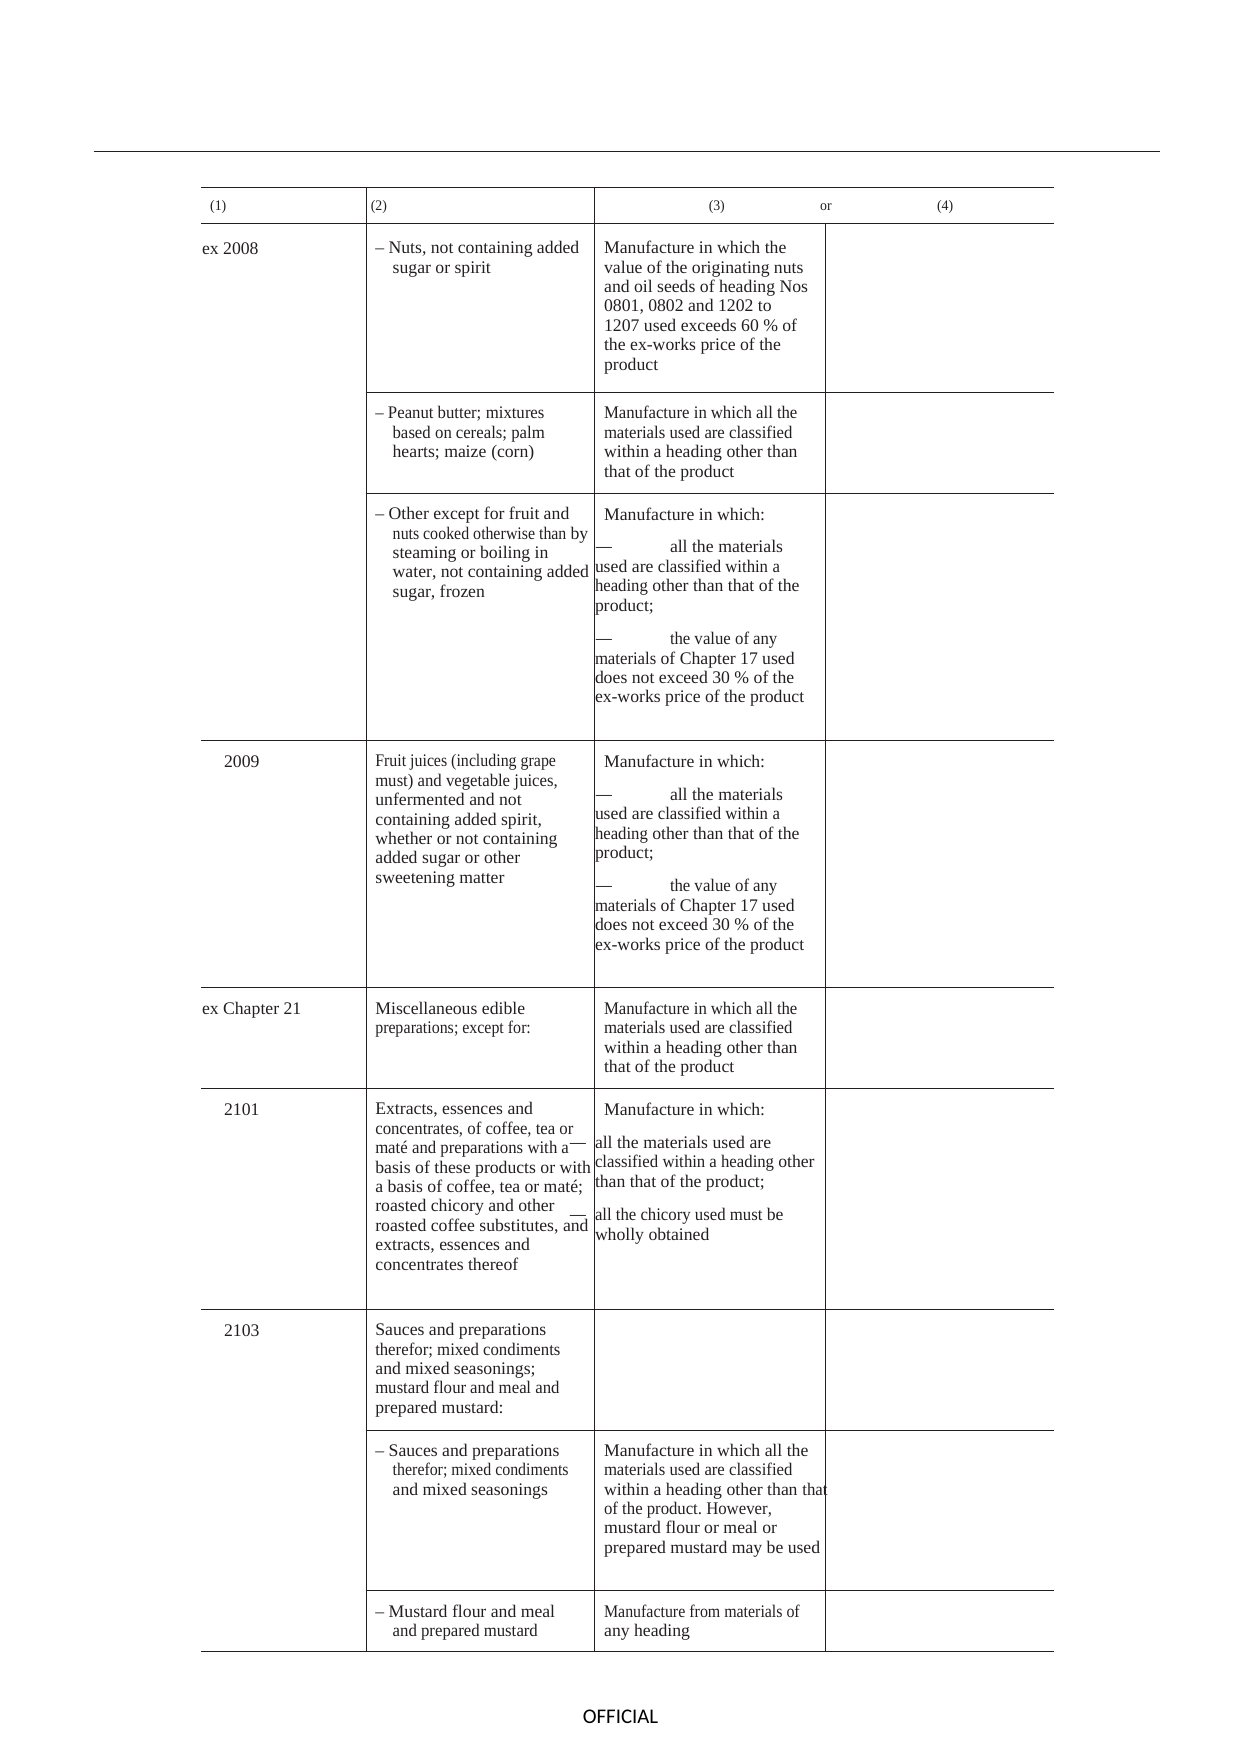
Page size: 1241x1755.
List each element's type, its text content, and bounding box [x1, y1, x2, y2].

table_cell – Mustard flour and meal and prepared mustard [367, 1591, 594, 1651]
table_cell [826, 1310, 1054, 1429]
table_cell Sauces and preparations therefor; mixed condiments and mixed seasonings; mustard flour and meal and prepared mustard: [367, 1310, 594, 1429]
table_header (2) [367, 188, 594, 222]
table_cell Miscellaneous edible preparations; except for: [367, 988, 594, 1088]
table_header (3) or (4) [595, 188, 1054, 222]
table_cell Manufacture in which all the materials used are classified within a heading other than that of the product [595, 393, 825, 493]
table_cell [826, 1089, 1054, 1309]
table_cell [826, 393, 1054, 493]
table_cell [826, 494, 1054, 740]
table_cell – Nuts, not containing added sugar or spirit [367, 224, 594, 392]
table_cell ex Chapter 21 [201, 988, 366, 1088]
table_cell [595, 1310, 825, 1429]
table_cell – Peanut butter; mixtures based on cereals; palm hearts; maize (corn) [367, 393, 594, 493]
table_cell – Other except for fruit and nuts cooked otherwise than by steaming or boiling in water, not containing added sugar, frozen [367, 494, 594, 740]
table_cell [826, 224, 1054, 392]
table_cell Fruit juices (including grape must) and vegetable juices, unfermented and not containing added spirit, whether or not containing added sugar or other sweetening matter [367, 741, 594, 987]
table_cell [826, 1591, 1054, 1651]
table_cell ex 2008 [201, 224, 366, 740]
table_cell Manufacture in which: all the materials used are classified within a heading other than that of the product; all the chicory used must be wholly obtained [595, 1089, 825, 1309]
table_cell [826, 1431, 1054, 1590]
table_cell Manufacture in which: all the materials used are classified within a heading other than that of the product; the value of any materials of Chapter 17 used does not exceed 30 % of the ex-works price of the product [595, 741, 825, 987]
table_cell Manufacture in which the value of the originating nuts and oil seeds of heading Nos 0801, 0802 and 1202 to 1207 used exceeds 60 % of the ex-works price of the product [595, 224, 825, 392]
table_cell – Sauces and preparations therefor; mixed condiments and mixed seasonings [367, 1431, 594, 1590]
table_cell Manufacture in which all the materials used are classified within a heading other than that of the product. However, mustard flour or meal or prepared mustard may be used [595, 1431, 825, 1590]
table_cell [826, 988, 1054, 1088]
table_cell Extracts, essences and concentrates, of coffee, tea or maté and preparations with a basis of these products or with a basis of coffee, tea or maté; roasted chicory and other roasted coffee substitutes, and extracts, essences and concentrates thereof [367, 1089, 594, 1309]
table_cell 2103 [201, 1310, 366, 1651]
table_cell Manufacture in which all the materials used are classified within a heading other than that of the product [595, 988, 825, 1088]
table_cell 2101 [201, 1089, 366, 1309]
table_cell 2009 [201, 741, 366, 987]
table_cell Manufacture in which: all the materials used are classified within a heading other than that of the product; the value of any materials of Chapter 17 used does not exceed 30 % of the ex-works price of the product [595, 494, 825, 740]
table_cell [826, 741, 1054, 987]
table_cell Manufacture from materials of any heading [595, 1591, 825, 1651]
table_header (1) [201, 188, 366, 222]
